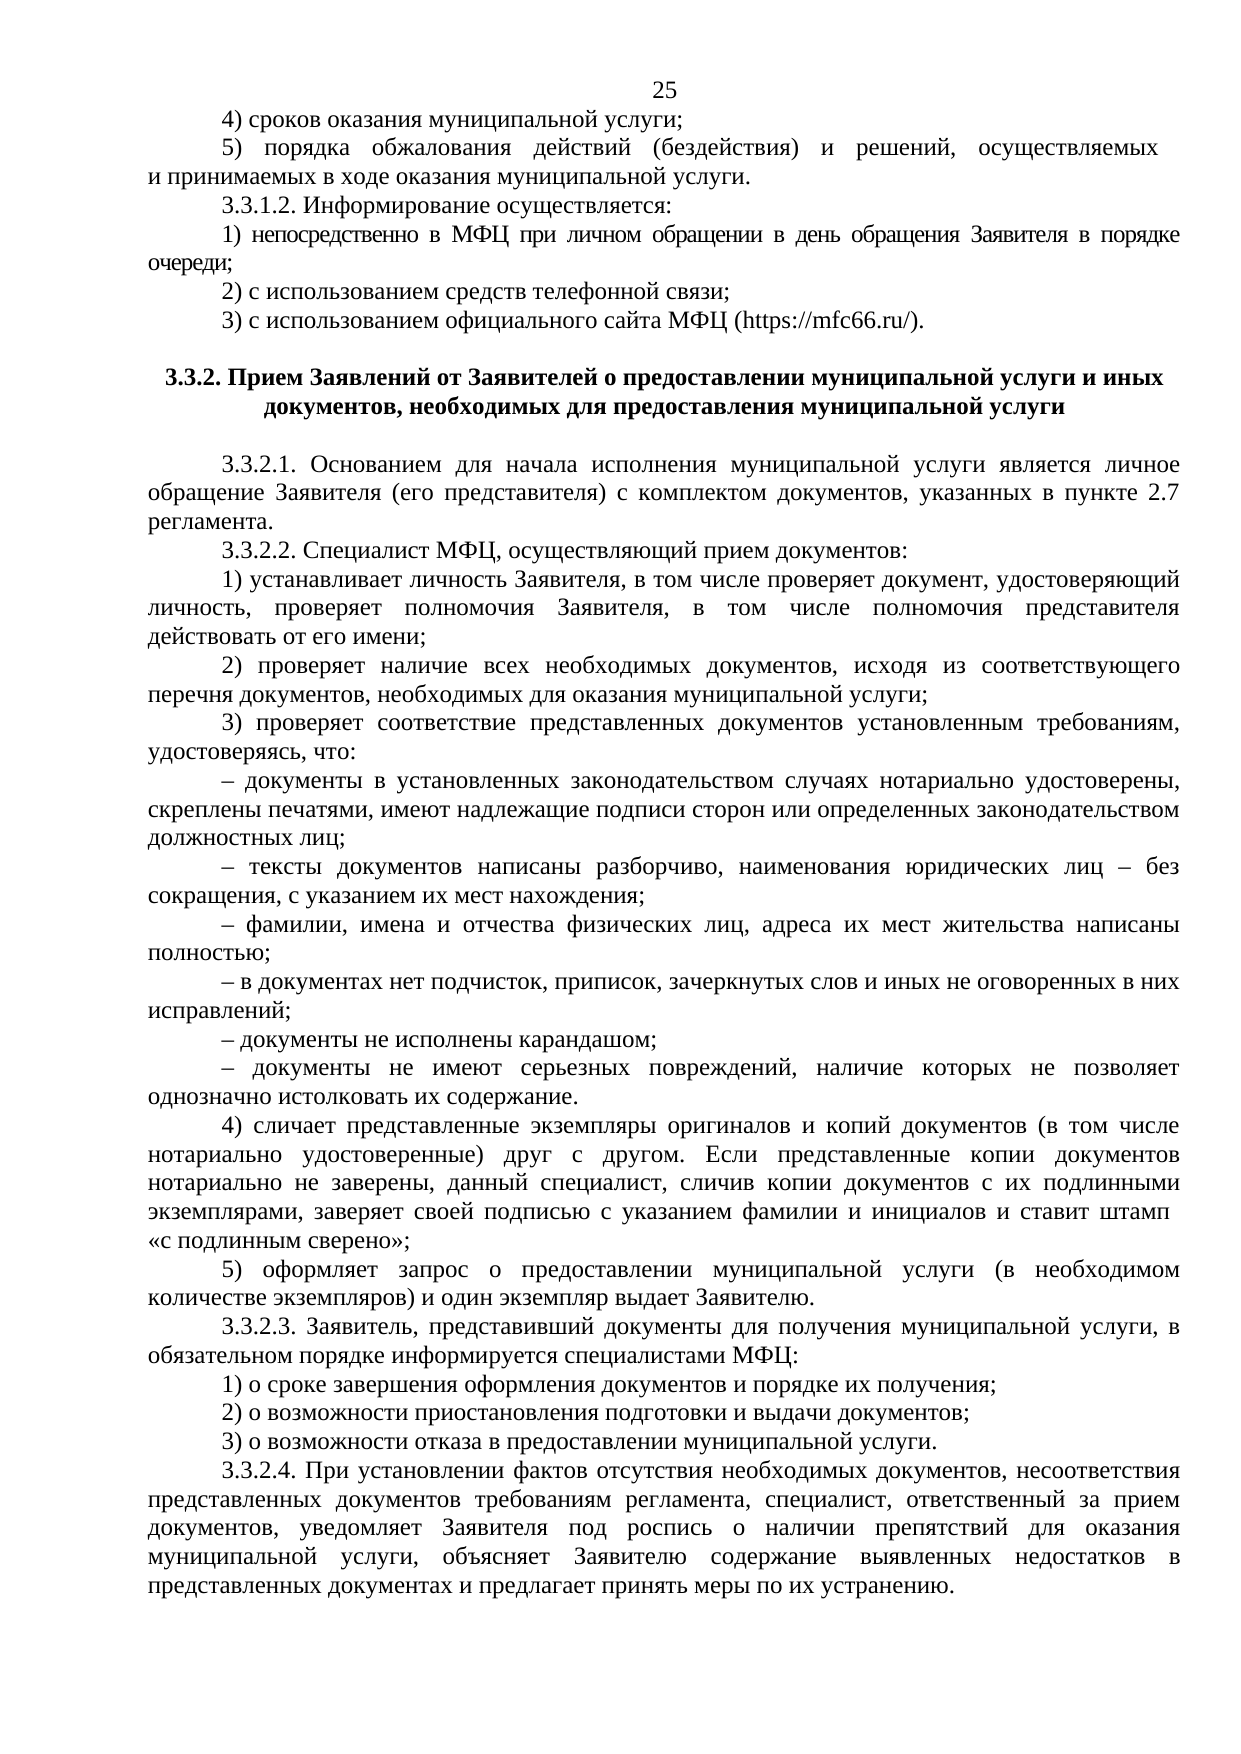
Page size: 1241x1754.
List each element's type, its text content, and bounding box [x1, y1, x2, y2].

text – в документах нет подчисток, приписок, зачеркнутых слов и иных не оговоренных в них исправлений; [148, 966, 1181, 1024]
text 5) оформляет запрос о предоставлении муниципальной услуги (в необходимом количестве экземпляров) и один экземпляр выдает Заявителю. [148, 1254, 1181, 1311]
text 3) с использованием официального сайта МФЦ (https://mfc66.ru/). [148, 305, 1181, 334]
text 3.3.1.2. Информирование осуществляется: [148, 190, 1181, 219]
text 3.3.2.4. При установлении фактов отсутствия необходимых документов, несоответствия представленных документов требованиям регламента, специалист, ответственный за прием документов, уведомляет Заявителя под роспись о наличии препятствий для оказания муниципальной услуги, объясняет Заявителю содержание выявленных недостатков в представленных документах и предлагает принять меры по их устранению. [148, 1455, 1181, 1599]
text 3.3.2. Прием Заявлений от Заявителей о предоставлении муниципальной услуги и иных документов, необходимых для предоставления муниципальной услуги [148, 362, 1181, 420]
text – документы не исполнены карандашом; [148, 1024, 1181, 1052]
text 2) с использованием средств телефонной связи; [148, 276, 1181, 305]
text 4) сличает представленные экземпляры оригиналов и копий документов (в том числе нотариально удостоверенные) друг с другом. Если представленные копии документов нотариально не заверены, данный специалист, сличив копии документов с их подлинными экземплярами, заверяет своей подписью с указанием фамилии и инициалов и ставит штамп «с подлинным сверено»; [148, 1110, 1181, 1254]
text 3) проверяет соответствие представленных документов установленным требованиям, удостоверяясь, что: [148, 707, 1181, 765]
text 2) о возможности приостановления подготовки и выдачи документов; [148, 1397, 1181, 1426]
text 1) устанавливает личность Заявителя, в том числе проверяет документ, удостоверяющий личность, проверяет полномочия Заявителя, в том числе полномочия представителя действовать от его имени; [148, 564, 1181, 650]
text 2) проверяет наличие всех необходимых документов, исходя из соответствующего перечня документов, необходимых для оказания муниципальной услуги; [148, 650, 1181, 707]
text 1) непосредственно в МФЦ при личном обращении в день обращения Заявителя в порядке очереди; [148, 219, 1181, 276]
text 1) о сроке завершения оформления документов и порядке их получения; [148, 1369, 1181, 1397]
text 3.3.2.3. Заявитель, представивший документы для получения муниципальной услуги, в обязательном порядке информируется специалистами МФЦ: [148, 1311, 1181, 1369]
text 3) о возможности отказа в предоставлении муниципальной услуги. [148, 1426, 1181, 1455]
text 3.3.2.1. Основанием для начала исполнения муниципальной услуги является личное обращение Заявителя (его представителя) с комплектом документов, указанных в пункте 2.7 регламента. [148, 449, 1181, 535]
text 4) сроков оказания муниципальной услуги; [148, 104, 1181, 132]
text – фамилии, имена и отчества физических лиц, адреса их мест жительства написаны полностью; [148, 909, 1181, 966]
text – тексты документов написаны разборчиво, наименования юридических лиц – без сокращения, с указанием их мест нахождения; [148, 851, 1181, 909]
text – документы не имеют серьезных повреждений, наличие которых не позволяет однозначно истолковать их содержание. [148, 1052, 1181, 1110]
text – документы в установленных законодательством случаях нотариально удостоверены, скреплены печатями, имеют надлежащие подписи сторон или определенных законодательством должностных лиц; [148, 765, 1181, 851]
text 3.3.2.2. Специалист МФЦ, осуществляющий прием документов: [148, 535, 1181, 564]
text 5) порядка обжалования действий (бездействия) и решений, осуществляемых и принимаемых в ходе оказания муниципальной услуги. [148, 132, 1181, 190]
